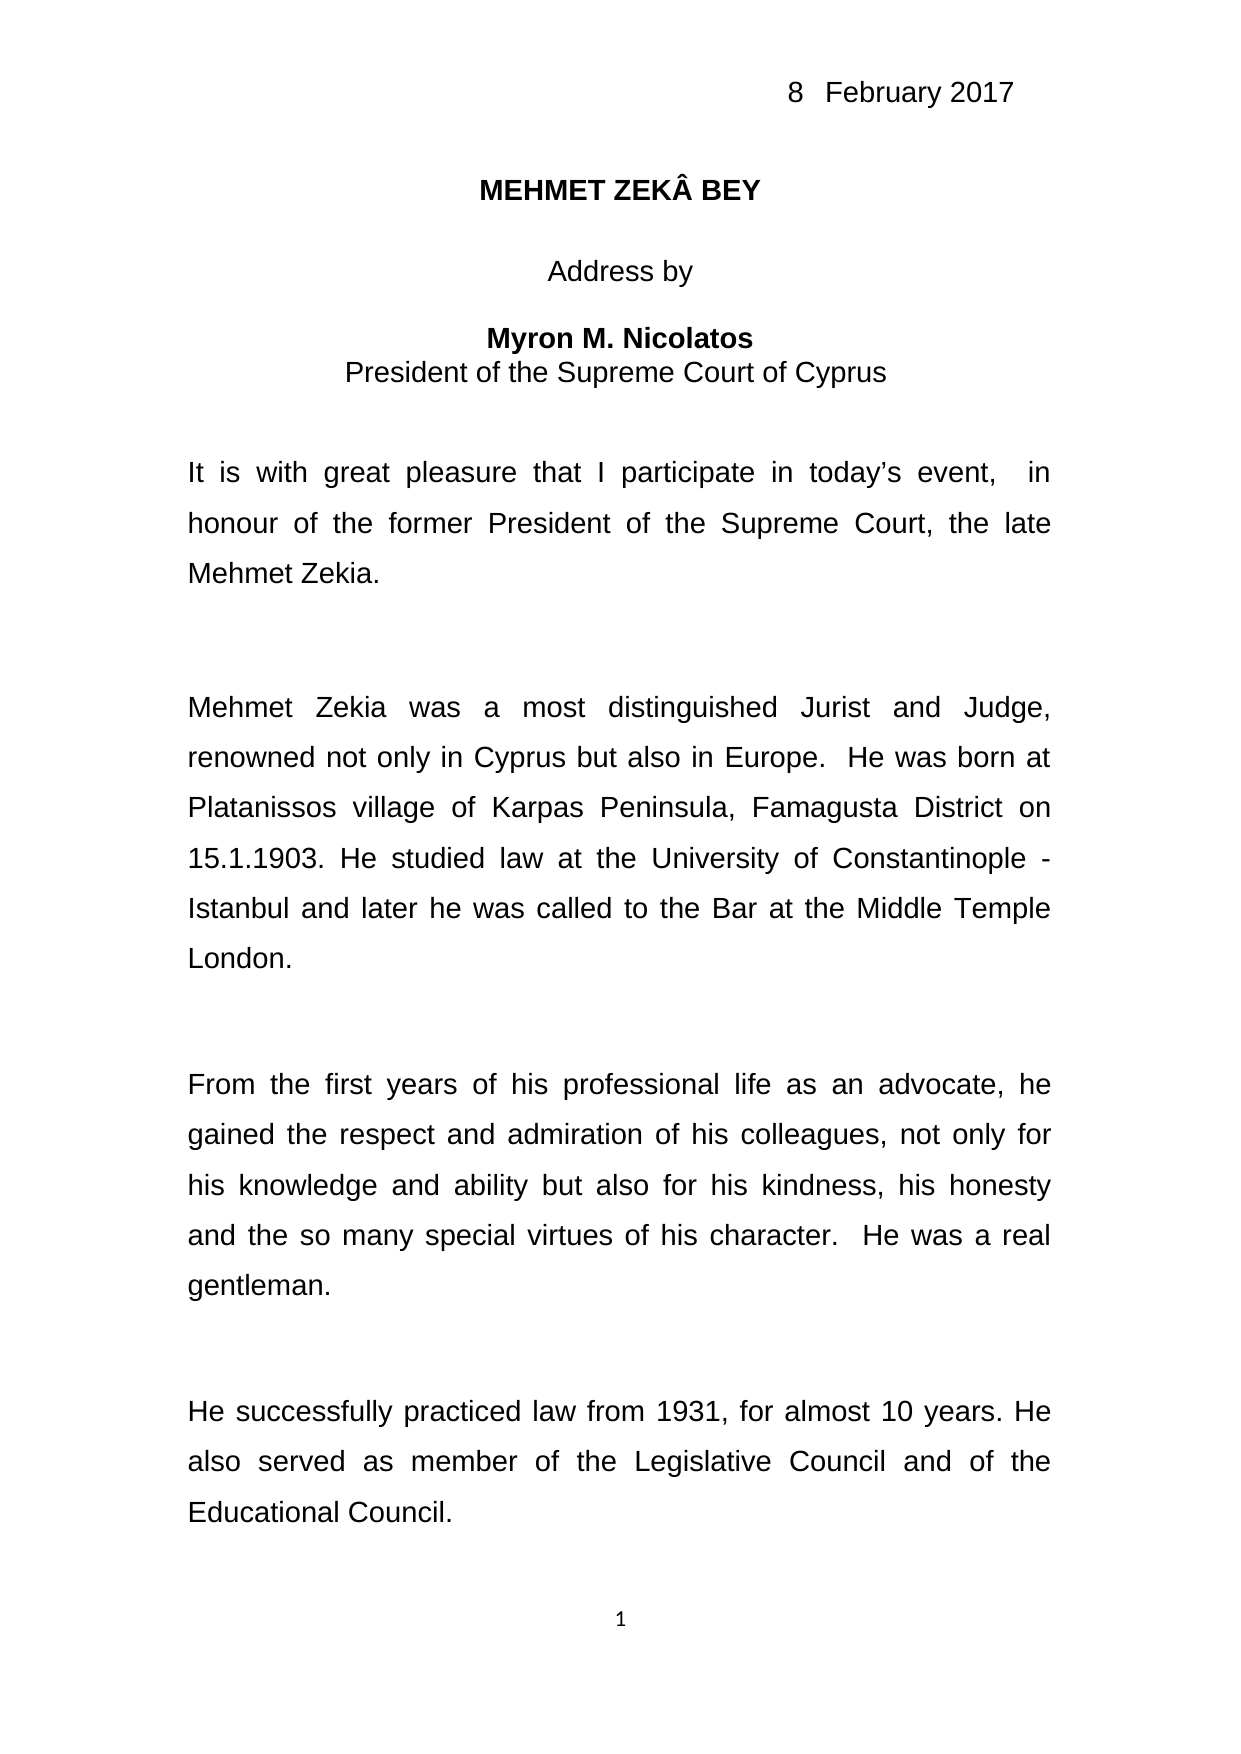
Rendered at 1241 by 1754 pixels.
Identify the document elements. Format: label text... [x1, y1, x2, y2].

text It is with great pleasure that I participate in today’s event, in honour of the former President of the Supreme Court, the late Mehmet Zekia. [187, 455, 1053, 589]
text President of the Supreme Court of Cyprus [187, 355, 1053, 388]
text From the first years of his professional life as an advocate, he gained the respect and admiration of his colleagues, not only for his knowledge and ability but also for his kindness, his honesty and the so many special virtues of his character. He was a real gentleman. [187, 1067, 1053, 1302]
list February 2017 [787, 75, 1053, 108]
text He successfully practiced law from 1931, for almost 10 years. He also served as member of the Legislative Council and of the Educational Council. [187, 1394, 1053, 1528]
text MEHMET ZEKÂ BEY [187, 166, 1053, 206]
text Myron M. Nicolatos [187, 321, 1053, 355]
text Mehmet Zekia was a most distinguished Jurist and Judge, renowned not only in Cyprus but also in Europe. He was born at Platanissos village of Karpas Peninsula, Famagusta District on 15.1.1903. He studied law at the University of Constantinople - Istanbul and later he was called to the Bar at the Middle Temple London. [187, 690, 1053, 975]
text Address by [187, 247, 1053, 288]
